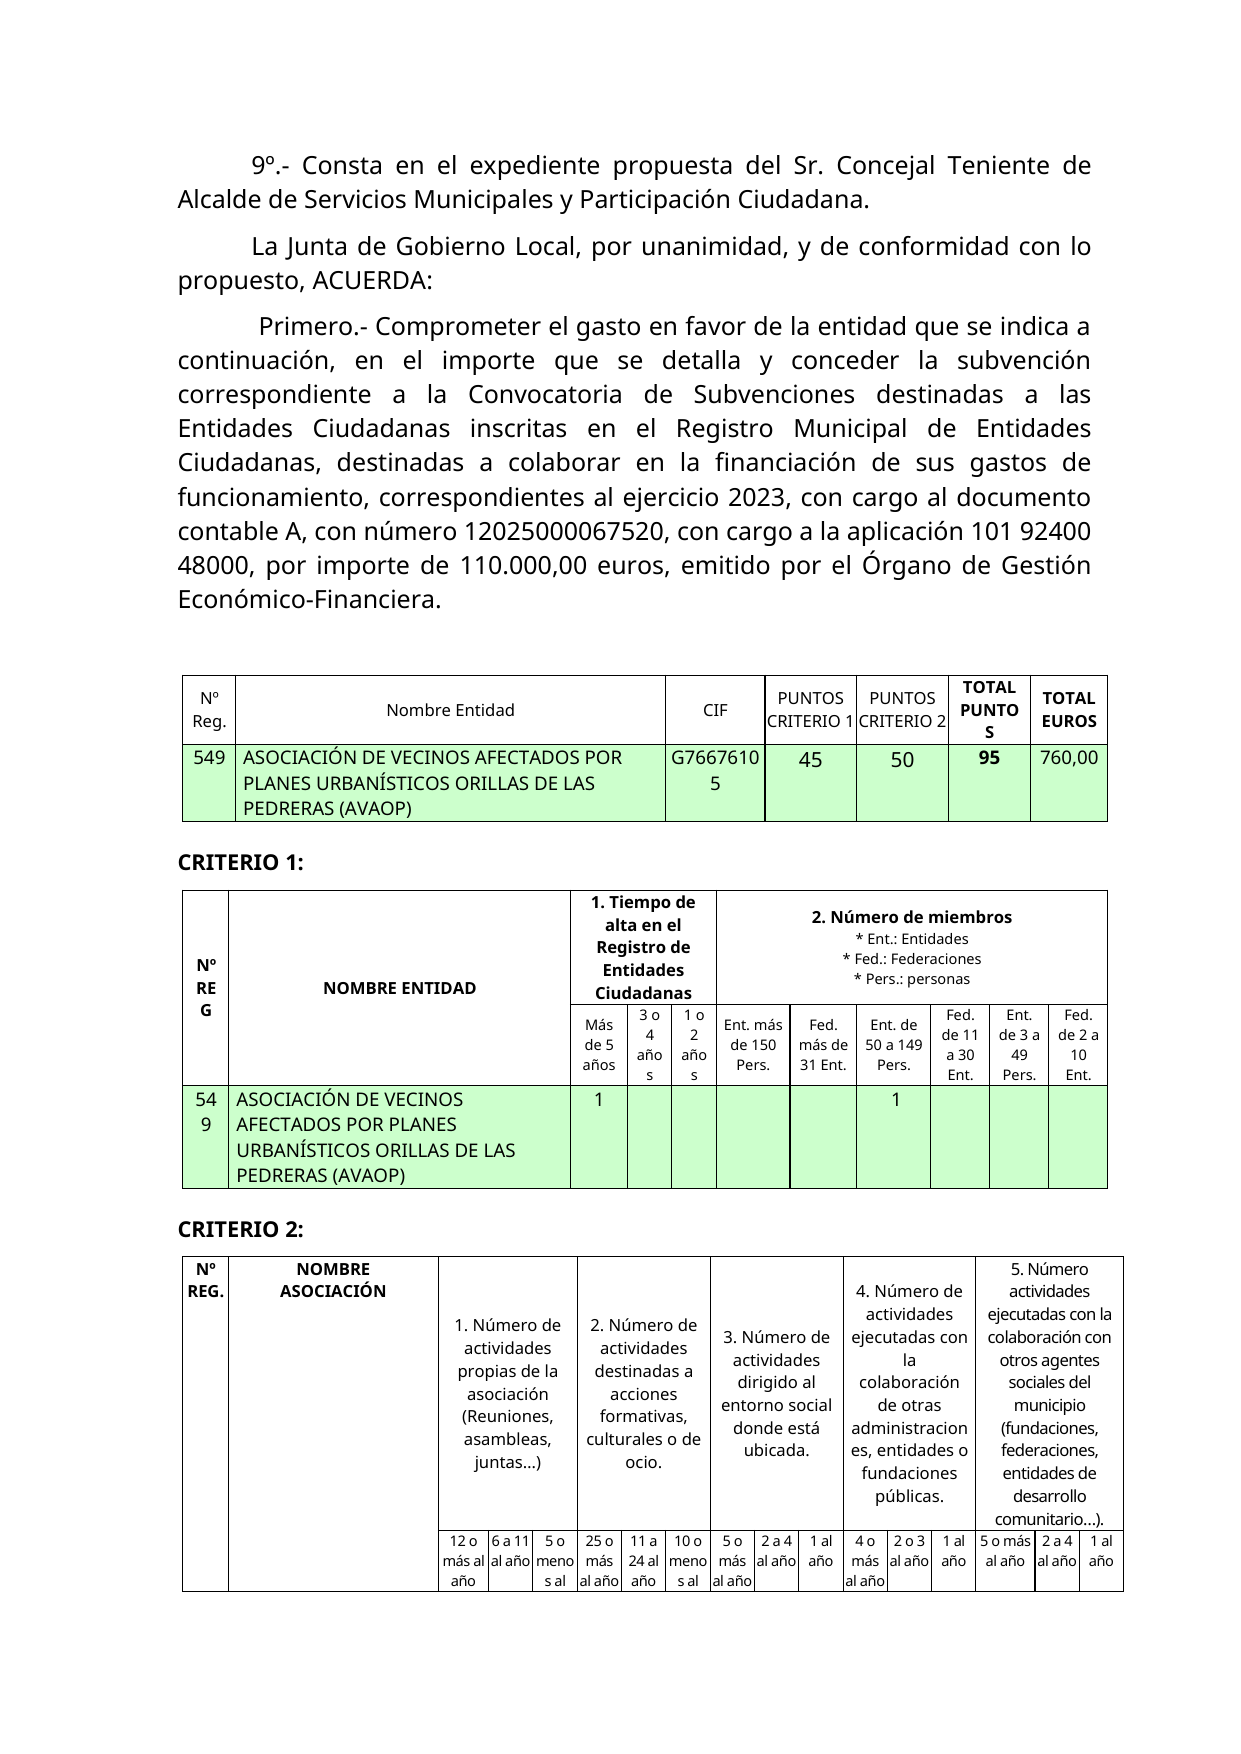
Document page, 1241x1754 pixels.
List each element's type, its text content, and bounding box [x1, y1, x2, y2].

table_header 1. Tiempo de alta en el Registro de Entidades Ciudadanas [571, 891, 716, 1004]
table_cell [791, 1086, 856, 1188]
table_cell ASOCIACIÓN DE VECINOS AFECTADOS POR PLANES URBANÍSTICOS ORILLAS DE LAS PEDRERAS (AVAOP) [229, 1086, 570, 1188]
table_header Nº REG [183, 891, 228, 1085]
table_cell Fed. de 2 a 10 Ent. [1049, 1005, 1107, 1085]
table_cell 2 a 4 al año [755, 1531, 798, 1591]
table_cell 549 [183, 1086, 228, 1188]
table_cell Ent. de 50 a 149 Pers. [857, 1005, 930, 1085]
table_cell 760,00 [1031, 745, 1107, 821]
table_cell 95 [949, 745, 1030, 821]
table_cell 25 o más al año [578, 1531, 621, 1591]
table_cell [672, 1086, 716, 1188]
table_cell [990, 1086, 1048, 1188]
table_cell [717, 1086, 789, 1188]
table_cell Fed. de 11 a 30 Ent. [931, 1005, 989, 1085]
table_cell 1 al año [799, 1531, 843, 1591]
table_cell 1 [571, 1086, 627, 1188]
table_cell [931, 1086, 989, 1188]
text 9º.- Consta en el expediente propuesta del Sr. Concejal Teniente de Alcalde de Servicios Municipales y Participación Ciudadana. [177, 148, 1093, 216]
table_cell 45 [766, 745, 856, 821]
table_cell 1 al año [932, 1531, 975, 1591]
table_cell 12 o más al año [439, 1531, 488, 1591]
table_header TOTAL PUNTOS [949, 676, 1030, 744]
text CRITERIO 1: [177, 847, 1063, 877]
table_header 1. Número de actividades propias de la asociación (Reuniones, asambleas, juntas…) [439, 1257, 577, 1530]
table_cell 3 o 4 años [628, 1005, 671, 1085]
table_cell Ent. de 3 a 49 Pers. [990, 1005, 1048, 1085]
table_header NOMBRE ENTIDAD [229, 891, 570, 1085]
table_header Nº REG. [183, 1257, 228, 1591]
table_cell Más de 5 años [571, 1005, 627, 1085]
table_cell [628, 1086, 671, 1188]
table_header NOMBRE ASOCIACIÓN [229, 1257, 438, 1591]
table_header Nº Reg. [183, 676, 235, 744]
table_cell ASOCIACIÓN DE VECINOS AFECTADOS POR PLANES URBANÍSTICOS ORILLAS DE LAS PEDRERAS (AVAOP) [236, 745, 665, 821]
text CRITERIO 2: [177, 1214, 1063, 1244]
table_header 2. Número de actividades destinadas a acciones formativas, culturales o de ocio. [578, 1257, 710, 1530]
table_header 3. Número de actividades dirigido al entorno social donde está ubicada. [711, 1257, 843, 1530]
table_cell [1049, 1086, 1107, 1188]
table_cell 549 [183, 745, 235, 821]
table_cell 10 o menos al [666, 1531, 710, 1591]
table_header CIF [666, 676, 764, 744]
table_cell 50 [857, 745, 948, 821]
table_cell 5 o más al año [976, 1531, 1034, 1591]
table_cell Ent. más de 150 Pers. [717, 1005, 789, 1085]
table_cell 5 o menos al [533, 1531, 577, 1591]
table_cell G76676105 [666, 745, 764, 821]
table_cell 11 a 24 al año [622, 1531, 665, 1591]
table_cell 1 [857, 1086, 930, 1188]
table_header TOTAL EUROS [1031, 676, 1107, 744]
table_cell 6 a 11 al año [489, 1531, 532, 1591]
table_header 5. Número actividades ejecutadas con la colaboración con otros agentes sociales del municipio (fundaciones, federaciones, entidades de desarrollo comunitario…). [976, 1257, 1123, 1530]
table_cell 2 o 3 al año [888, 1531, 931, 1591]
table_header Nombre Entidad [236, 676, 665, 744]
table_cell 4 o más al año [844, 1531, 887, 1591]
table_cell 5 o más al año [711, 1531, 754, 1591]
table_header PUNTOS CRITERIO 1 [766, 676, 856, 744]
text Primero.- Comprometer el gasto en favor de la entidad que se indica a continuación, en el importe que se detalla y conceder la subvención correspondiente a la Convocatoria de Subvenciones destinadas a las Entidades Ciudadanas inscritas en el Registro Municipal de Entidades Ciudadanas, destinadas a colaborar en la financiación de sus gastos de funcionamiento, correspondientes al ejercicio 2023, con cargo al documento contable A, con número 12025000067520, con cargo a la aplicación 101 92400 48000, por importe de 110.000,00 euros, emitido por el Órgano de Gestión Económico-Financiera. [177, 309, 1093, 615]
table_header 4. Número de actividades ejecutadas con la colaboración de otras administraciones, entidades o fundaciones públicas. [844, 1257, 975, 1530]
table_cell Fed. más de 31 Ent. [791, 1005, 856, 1085]
table_cell 1 o 2 años [672, 1005, 716, 1085]
table_cell 1 al año [1080, 1531, 1123, 1591]
text La Junta de Gobierno Local, por unanimidad, y de conformidad con lo propuesto, ACUERDA: [177, 228, 1093, 296]
table_cell 2 a 4 al año [1036, 1531, 1079, 1591]
table_header 2. Número de miembros * Ent.: Entidades * Fed.: Federaciones * Pers.: personas [717, 891, 1107, 1004]
table_header PUNTOS CRITERIO 2 [857, 676, 948, 744]
